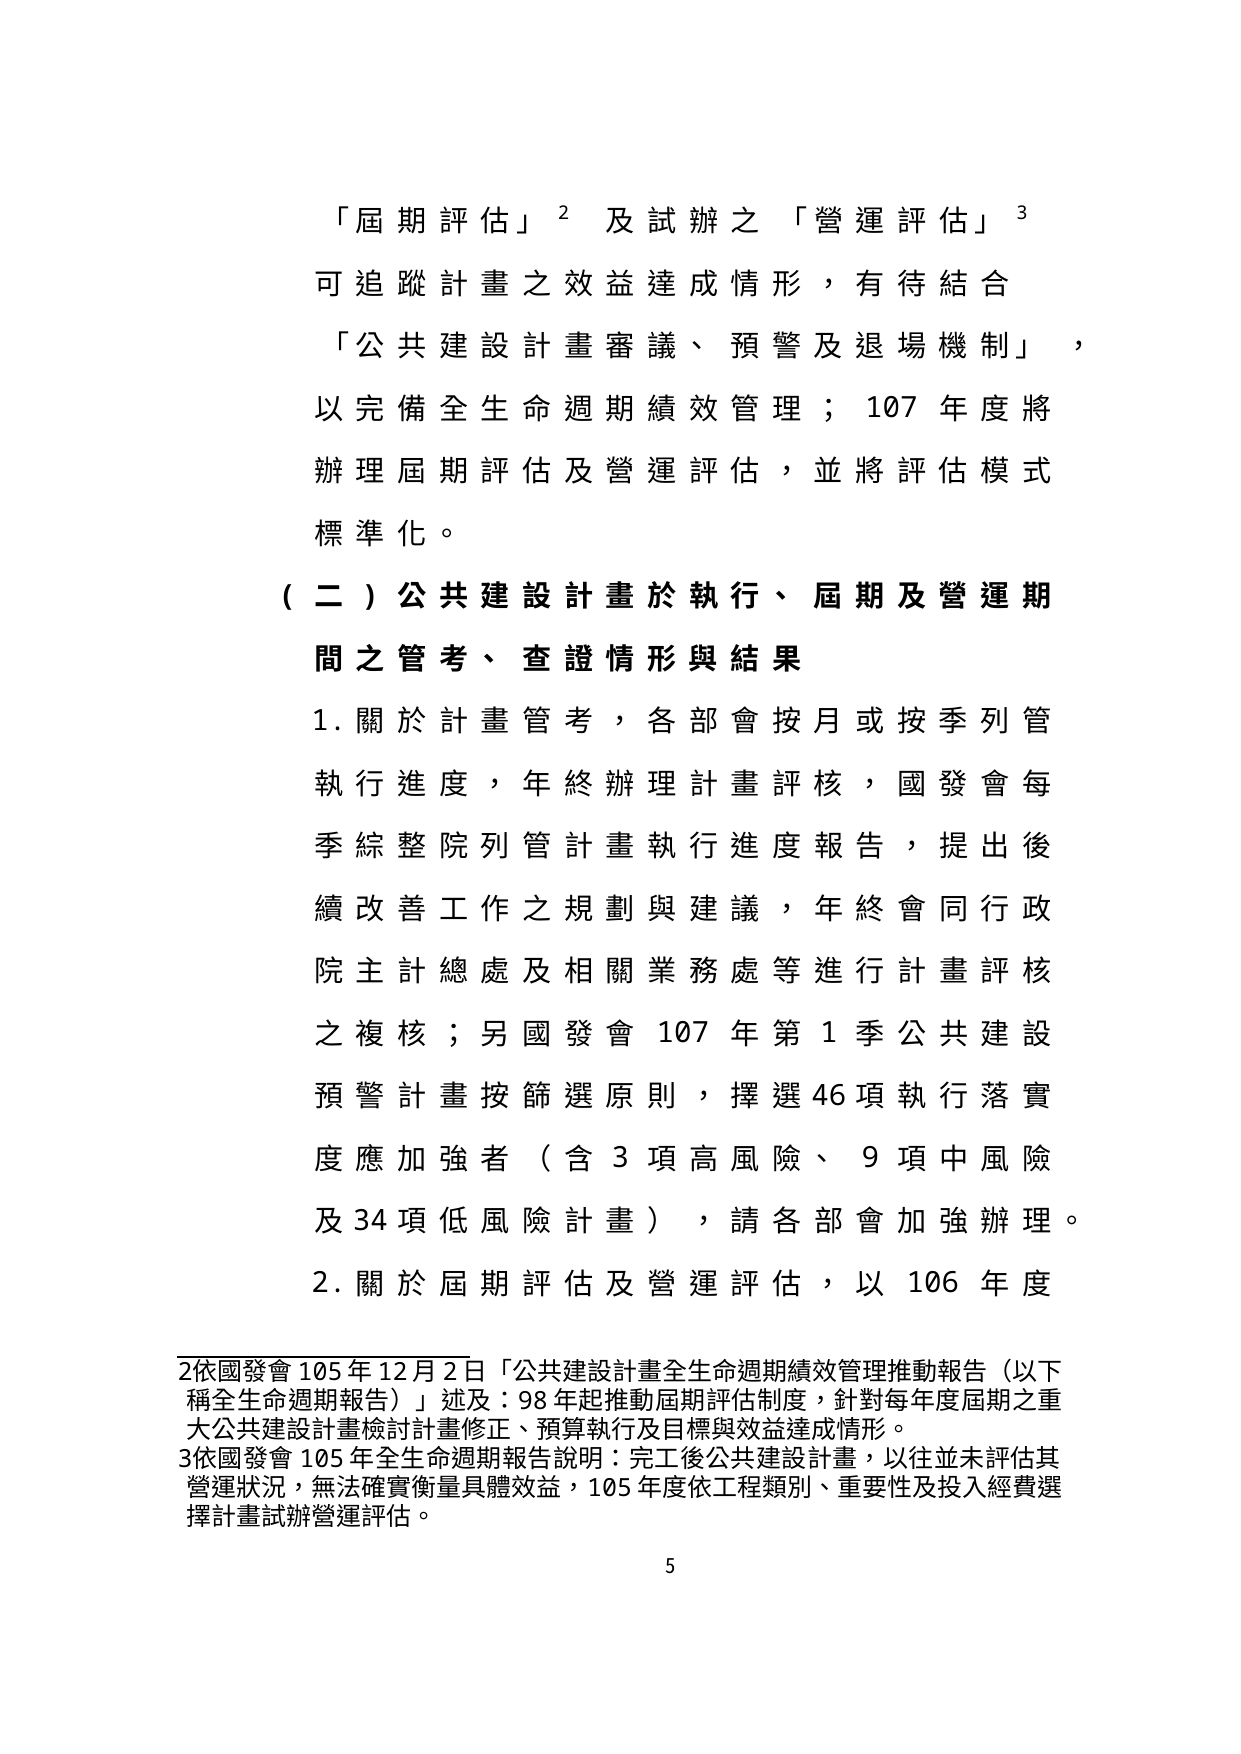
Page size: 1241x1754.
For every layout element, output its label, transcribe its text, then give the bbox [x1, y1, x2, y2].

text 2.關於屆期評估及營運評估，以106年度 [271, 1240, 1058, 1302]
text (二)公共建設計畫於執行、屆期及營運期間之管考、查證情形與結果 [242, 552, 1058, 677]
text 依國發會105年全生命週期報告說明：完工後公共建設計畫，以往並未評估其營運狀況，無法確實衡量具體效益，105年度依工程類別、重要性及投入經費選擇計畫試辦營運評估。 [177, 1444, 1063, 1532]
text 3.惟關於公共建設計畫完工後整體效益評估及營運期間之查核，國發會雖就屆期評估訂有「屆期重大公共建設計畫成效評估機制」，惟屬原則性規定，營運評估則尚無明確規範。據國發會說明，其推動之「屆期評估」及試辦之「營運評估」可追蹤計畫之效益達成情形，有待結合「公共建設計畫審議、預警及退場機制」，以完備全生命週期績效管理；107年度將辦理屆期評估及營運評估，並將評估模式標準化。 [271, 177, 1058, 552]
text 1.關於計畫管考，各部會按月或按季列管執行進度，年終辦理計畫評核，國發會每季綜整院列管計畫執行進度報告，提出後續改善工作之規劃與建議，年終會同行政院主計總處及相關業務處等進行計畫評核之複核；另國發會107年第1季公共建設預警計畫按篩選原則，擇選46項執行落實度應加強者（含3項高風險、9項中風險及34項低風險計畫），請各部會加強辦理。 [271, 677, 1058, 1240]
text 依國發會105年12月2日「公共建設計畫全生命週期績效管理推動報告（以下稱全生命週期報告）」述及：98年起推動屆期評估制度，針對每年度屆期之重大公共建設計畫檢討計畫修正、預算執行及目標與效益達成情形。 [177, 1357, 1063, 1444]
